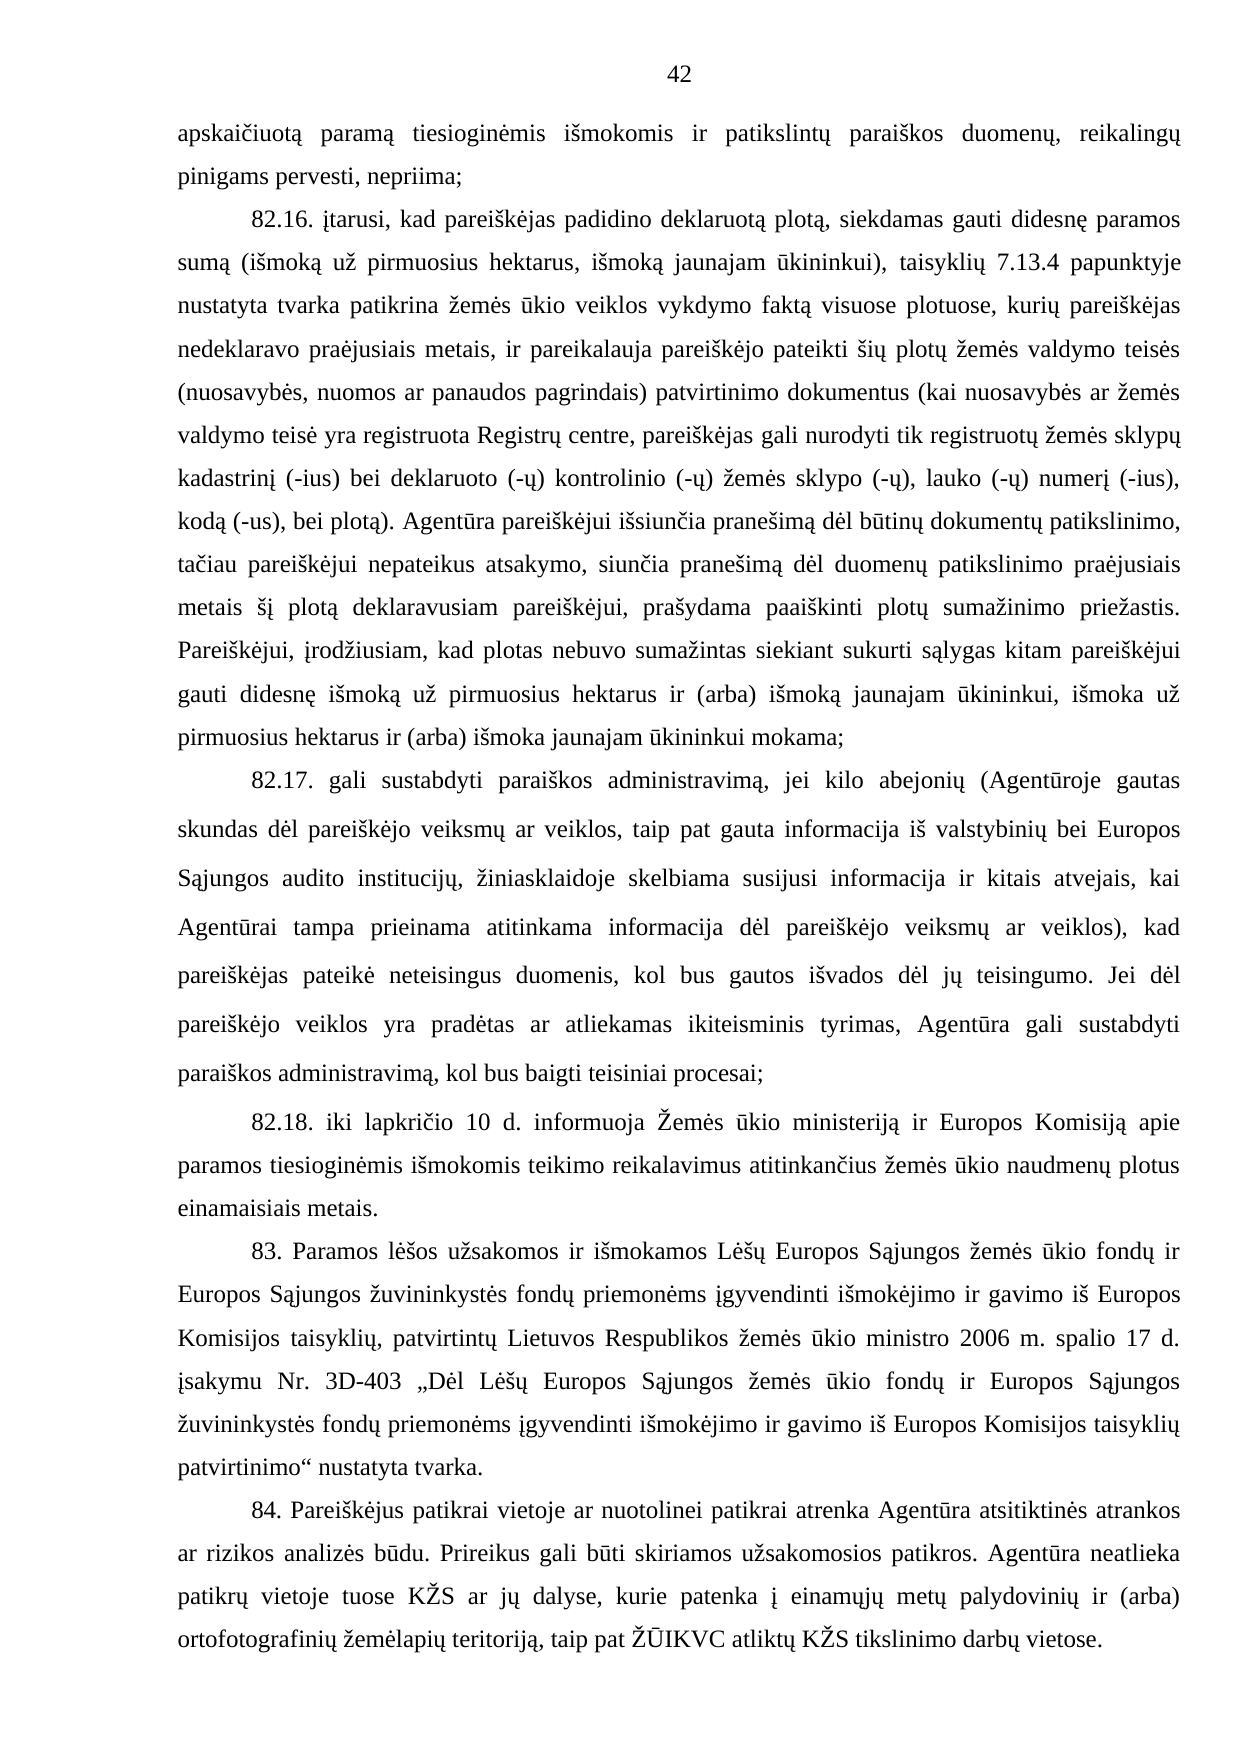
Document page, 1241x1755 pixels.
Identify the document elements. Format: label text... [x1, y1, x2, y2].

text 82.18. iki lapkričio 10 d. informuoja Žemės ūkio ministeriją ir Europos Komisiją apie paramos tiesioginėmis išmokomis teikimo reikalavimus atitinkančius žemės ūkio naudmenų plotus einamaisiais metais. [177, 1107, 1181, 1222]
text 82.17. gali sustabdyti paraiškos administravimą, jei kilo abejonių (Agentūroje gautas skundas dėl pareiškėjo veiksmų ar veiklos, taip pat gauta informacija iš valstybinių bei Europos Sąjungos audito institucijų, žiniasklaidoje skelbiama susijusi informacija ir kitais atvejais, kai Agentūrai tampa prieinama atitinkama informacija dėl pareiškėjo veiksmų ar veiklos), kad pareiškėjas pateikė neteisingus duomenis, kol bus gautos išvados dėl jų teisingumo. Jei dėl pareiškėjo veiklos yra pradėtas ar atliekamas ikiteisminis tyrimas, Agentūra gali sustabdyti paraiškos administravimą, kol bus baigti teisiniai procesai; [177, 765, 1181, 1087]
text 82.16. įtarusi, kad pareiškėjas padidino deklaruotą plotą, siekdamas gauti didesnę paramos sumą (išmoką už pirmuosius hektarus, išmoką jaunajam ūkininkui), taisyklių 7.13.4 papunktyje nustatyta tvarka patikrina žemės ūkio veiklos vykdymo faktą visuose plotuose, kurių pareiškėjas nedeklaravo praėjusiais metais, ir pareikalauja pareiškėjo pateikti šių plotų žemės valdymo teisės (nuosavybės, nuomos ar panaudos pagrindais) patvirtinimo dokumentus (kai nuosavybės ar žemės valdymo teisė yra registruota Registrų centre, pareiškėjas gali nurodyti tik registruotų žemės sklypų kadastrinį (-ius) bei deklaruoto (-ų) kontrolinio (-ų) žemės sklypo (-ų), lauko (-ų) numerį (-ius), kodą (-us), bei plotą). Agentūra pareiškėjui išsiunčia pranešimą dėl būtinų dokumentų patikslinimo, tačiau pareiškėjui nepateikus atsakymo, siunčia pranešimą dėl duomenų patikslinimo praėjusiais metais šį plotą deklaravusiam pareiškėjui, prašydama paaiškinti plotų sumažinimo priežastis. Pareiškėjui, įrodžiusiam, kad plotas nebuvo sumažintas siekiant sukurti sąlygas kitam pareiškėjui gauti didesnę išmoką už pirmuosius hektarus ir (arba) išmoką jaunajam ūkininkui, išmoka už pirmuosius hektarus ir (arba) išmoka jaunajam ūkininkui mokama; [177, 204, 1181, 751]
text apskaičiuotą paramą tiesioginėmis išmokomis ir patikslintų paraiškos duomenų, reikalingų pinigams pervesti, nepriima; [177, 118, 1181, 190]
text 83. Paramos lėšos užsakomos ir išmokamos Lėšų Europos Sąjungos žemės ūkio fondų ir Europos Sąjungos žuvininkystės fondų priemonėms įgyvendinti išmokėjimo ir gavimo iš Europos Komisijos taisyklių, patvirtintų Lietuvos Respublikos žemės ūkio ministro 2006 m. spalio 17 d. įsakymu Nr. 3D-403 „Dėl Lėšų Europos Sąjungos žemės ūkio fondų ir Europos Sąjungos žuvininkystės fondų priemonėms įgyvendinti išmokėjimo ir gavimo iš Europos Komisijos taisyklių patvirtinimo“ nustatyta tvarka. [177, 1236, 1181, 1481]
text 84. Pareiškėjus patikrai vietoje ar nuotolinei patikrai atrenka Agentūra atsitiktinės atrankos ar rizikos analizės būdu. Prireikus gali būti skiriamos užsakomosios patikros. Agentūra neatlieka patikrų vietoje tuose KŽS ar jų dalyse, kurie patenka į einamųjų metų palydovinių ir (arba) ortofotografinių žemėlapių teritoriją, taip pat ŽŪIKVC atliktų KŽS tikslinimo darbų vietose. [177, 1495, 1181, 1653]
